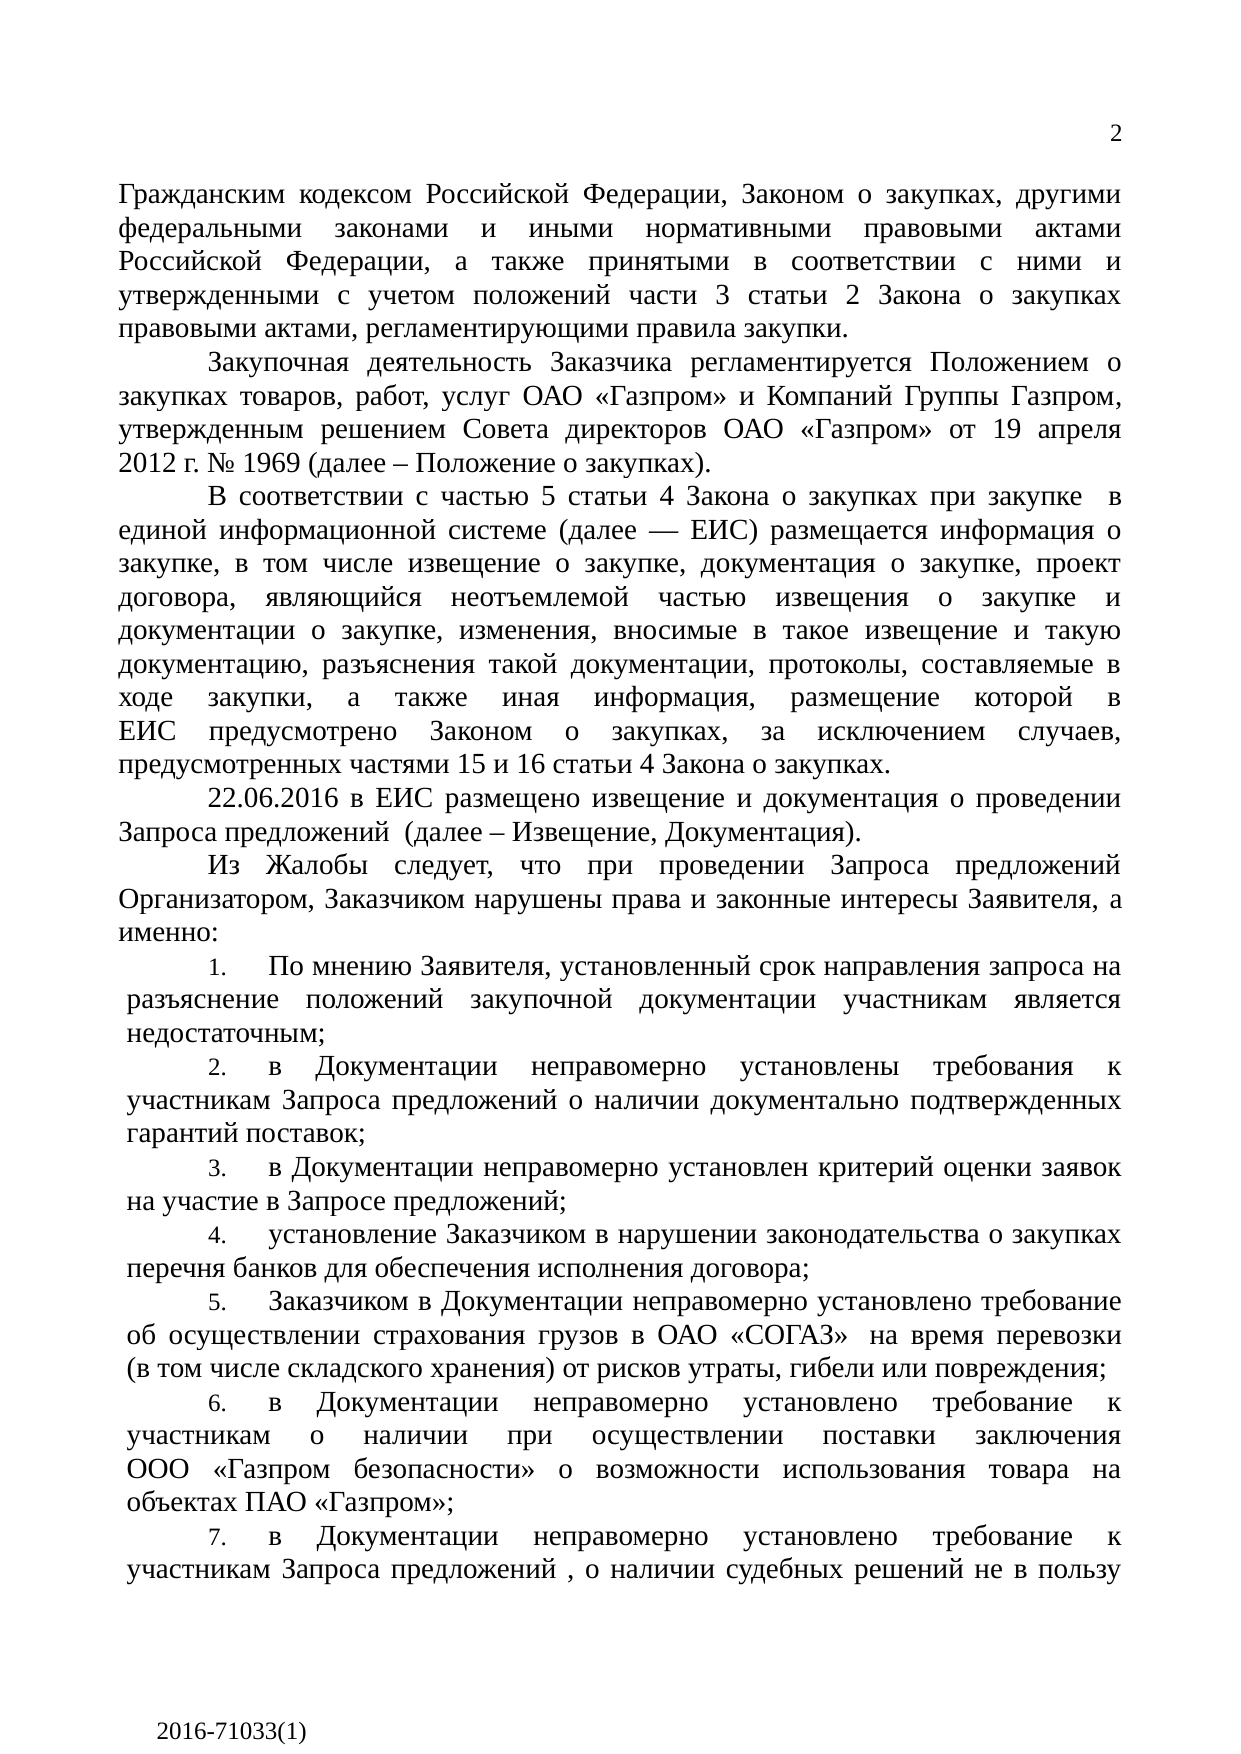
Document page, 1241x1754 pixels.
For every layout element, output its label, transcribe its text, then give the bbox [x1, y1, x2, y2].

text Из Жалобы следует, что при проведении Запроса предложений Организатором, Заказчиком нарушены права и законные интересы Заявителя, а именно: [118, 847, 1122, 948]
text Гражданским кодексом Российской Федерации, Законом о закупках, другими федеральными законами и иными нормативными правовыми актами Российской Федерации, а также принятыми в соответствии с ними и утвержденными с учетом положений части 3 статьи 2 Закона о закупках правовыми актами, регламентирующими правила закупки. [118, 176, 1122, 344]
list По мнению Заявителя, установленный срок направления запроса на разъяснение положений закупочной документации участникам является недостаточным; [126, 948, 1122, 1048]
list в Документации неправомерно установлено требование к участникам о наличии при осуществлении поставки заключения ООО «Газпром безопасности» о возможности использования товара на объектах ПАО «Газпром»; [126, 1384, 1122, 1518]
list в Документации неправомерно установлено требование к участникам Запроса предложений , о наличии судебных решений не в пользу [126, 1518, 1122, 1585]
text В соответствии с частью 5 статьи 4 Закона о закупках при закупке в единой информационной системе (далее — ЕИС) размещается информация о закупке, в том числе извещение о закупке, документация о закупке, проект договора, являющийся неотъемлемой частью извещения о закупке и документации о закупке, изменения, вносимые в такое извещение и такую документацию, разъяснения такой документации, протоколы, составляемые в ходе закупки, а также иная информация, размещение которой в ЕИС предусмотрено Законом о закупках, за исключением случаев, предусмотренных частями 15 и 16 статьи 4 Закона о закупках. [118, 478, 1122, 780]
list в Документации неправомерно установлены требования к участникам Запроса предложений о наличии документально подтвержденных гарантий поставок; [126, 1048, 1122, 1149]
list Заказчиком в Документации неправомерно установлено требование об осуществлении страхования грузов в ОАО «СОГАЗ» на время перевозки (в том числе складского хранения) от рисков утраты, гибели или повреждения; [126, 1283, 1122, 1384]
text 22.06.2016 в ЕИС размещено извещение и документация о проведении Запроса предложений (далее – Извещение, Документация). [118, 780, 1122, 847]
list установление Заказчиком в нарушении законодательства о закупках перечня банков для обеспечения исполнения договора; [126, 1216, 1122, 1283]
text Закупочная деятельность Заказчика регламентируется Положением о закупках товаров, работ, услуг ОАО «Газпром» и Компаний Группы Газпром, утвержденным решением Совета директоров ОАО «Газпром» от 19 апреля 2012 г. № 1969 (далее – Положение о закупках). [118, 344, 1122, 478]
list в Документации неправомерно установлен критерий оценки заявок на участие в Запросе предложений; [126, 1149, 1122, 1216]
